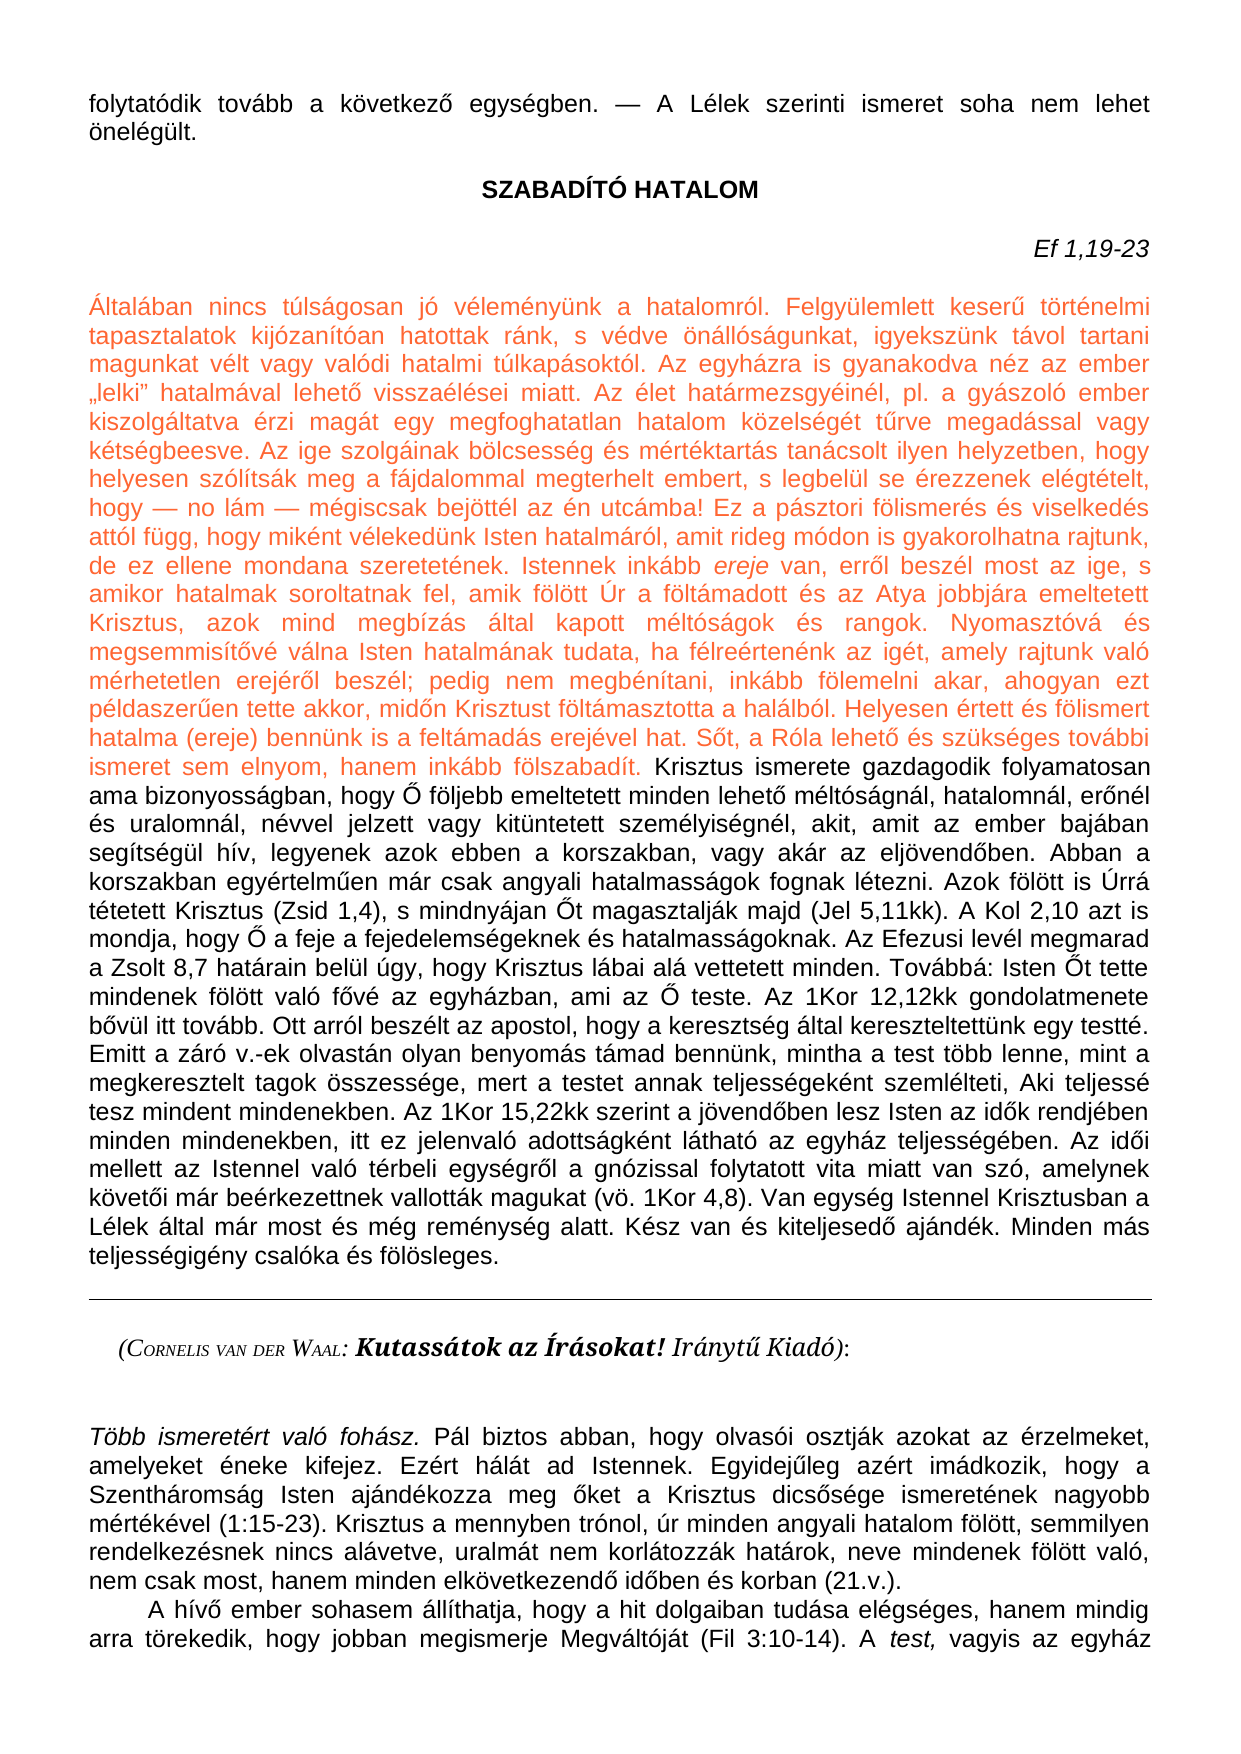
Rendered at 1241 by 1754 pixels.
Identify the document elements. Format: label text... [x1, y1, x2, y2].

text folytatódik tovább a következő egységben. ― A Lélek szerinti ismeret soha nem lehet önelégült. [88, 88, 1152, 146]
text Ef 1,19-23 [88, 234, 1152, 262]
text (Cornelis van der Waal: Kutassátok az Írásokat! Iránytű Kiadó): [88, 1300, 1152, 1393]
text A hívő ember sohasem állíthatja, hogy a hit dolgaiban tudása elégséges, hanem mindig arra törekedik, hogy jobban megismerje Megváltóját (Fil 3:10-14). A test, vagyis az egyház [88, 1595, 1152, 1652]
text SZABADÍTÓ HATALOM [88, 176, 1152, 204]
text Több ismeretért való fohász. Pál biztos abban, hogy olvasói osztják azokat az érzelmeket, amelyeket éneke kifejez. Ezért hálát ad Istennek. Egyidejűleg azért imádkozik, hogy a Szentháromság Isten ajándékozza meg őket a Krisztus dicsősége ismeretének nagyobb mértékével (1:15-23). Krisztus a mennyben trónol, úr minden angyali hatalom fölött, semmilyen rendelkezésnek nincs alávetve, uralmát nem korlátozzák határok, neve mindenek fölött való, nem csak most, hanem minden elkövetkezendő időben és korban (21.v.). [88, 1422, 1152, 1595]
text Általában nincs túlságosan jó véleményünk a hatalomról. Felgyülemlett keserű történelmi tapasztalatok kijózanítóan hatottak ránk, s védve önállóságunkat, igyekszünk távol tartani magunkat vélt vagy valódi hatalmi túlkapásoktól. Az egyházra is gyanakodva néz az ember „lelki” hatalmával lehető visszaélései miatt. Az élet határmezsgyéinél, pl. a gyászoló ember kiszolgáltatva érzi magát egy megfoghatatlan hatalom közelségét tűrve megadással vagy kétségbeesve. Az ige szolgáinak bölcsesség és mértéktartás tanácsolt ilyen helyzetben, hogy helyesen szólítsák meg a fájdalommal megterhelt embert, s legbelül se érezzenek elégtételt, hogy — no lám — mégiscsak bejöttél az én utcámba! Ez a pásztori fölismerés és viselkedés attól függ, hogy miként vélekedünk Isten hatalmáról, amit rideg módon is gyakorolhatna rajtunk, de ez ellene mondana szeretetének. Istennek inkább ereje van, erről beszél most az ige, s amikor hatalmak soroltatnak fel, amik fölött Úr a föltámadott és az Atya jobbjára emeltetett Krisztus, azok mind megbízás által kapott méltóságok és rangok. Nyomasztóvá és megsemmisítővé válna Isten hatalmának tudata, ha félreértenénk az igét, amely rajtunk való mérhetetlen erejéről beszél; pedig nem megbénítani, inkább fölemelni akar, ahogyan ezt példaszerűen tette akkor, midőn Krisztust föltámasztotta a halálból. Helyesen értett és fölismert hatalma (ereje) bennünk is a feltámadás erejével hat. Sőt, a Róla lehető és szükséges további ismeret sem elnyom, hanem inkább fölszabadít. Krisztus ismerete gazdagodik folyamatosan ama bizonyosságban, hogy Ő följebb emeltetett minden lehető méltóságnál, hatalomnál, erőnél és uralomnál, névvel jelzett vagy kitüntetett személyiségnél, akit, amit az ember bajában segítségül hív, legyenek azok ebben a korszakban, vagy akár az eljövendőben. Abban a korszakban egyértelműen már csak angyali hatalmasságok fognak létezni. Azok fölött is Úrrá tétetett Krisztus (Zsid 1,4), s mindnyájan Őt magasztalják majd (Jel 5,11kk). A Kol 2,10 azt is mondja, hogy Ő a feje a fejedelemségeknek és hatalmasságoknak. Az Efezusi levél megmarad a Zsolt 8,7 határain belül úgy, hogy Krisztus lábai alá vettetett minden. Továbbá: Isten Őt tette mindenek fölött való fővé az egyházban, ami az Ő teste. Az 1Kor 12,12kk gondolatmenete bővül itt tovább. Ott arról beszélt az apostol, hogy a keresztség által kereszteltettünk egy testté. Emitt a záró v.-ek olvastán olyan benyomás támad bennünk, mintha a test több lenne, mint a megkeresztelt tagok összessége, mert a testet annak teljességeként szemlélteti, Aki teljessé tesz mindent mindenekben. Az 1Kor 15,22kk szerint a jövendőben lesz Isten az idők rendjében minden mindenekben, itt ez jelenvaló adottságként látható az egyház teljességében. Az idői mellett az Istennel való térbeli egységről a gnózissal folytatott vita miatt van szó, amelynek követői már beérkezettnek vallották magukat (vö. 1Kor 4,8). Van egység Istennel Krisztusban a Lélek által már most és még reménység alatt. Kész van és kiteljesedő ajándék. Minden más teljességigény csalóka és fölösleges. [88, 292, 1152, 1269]
